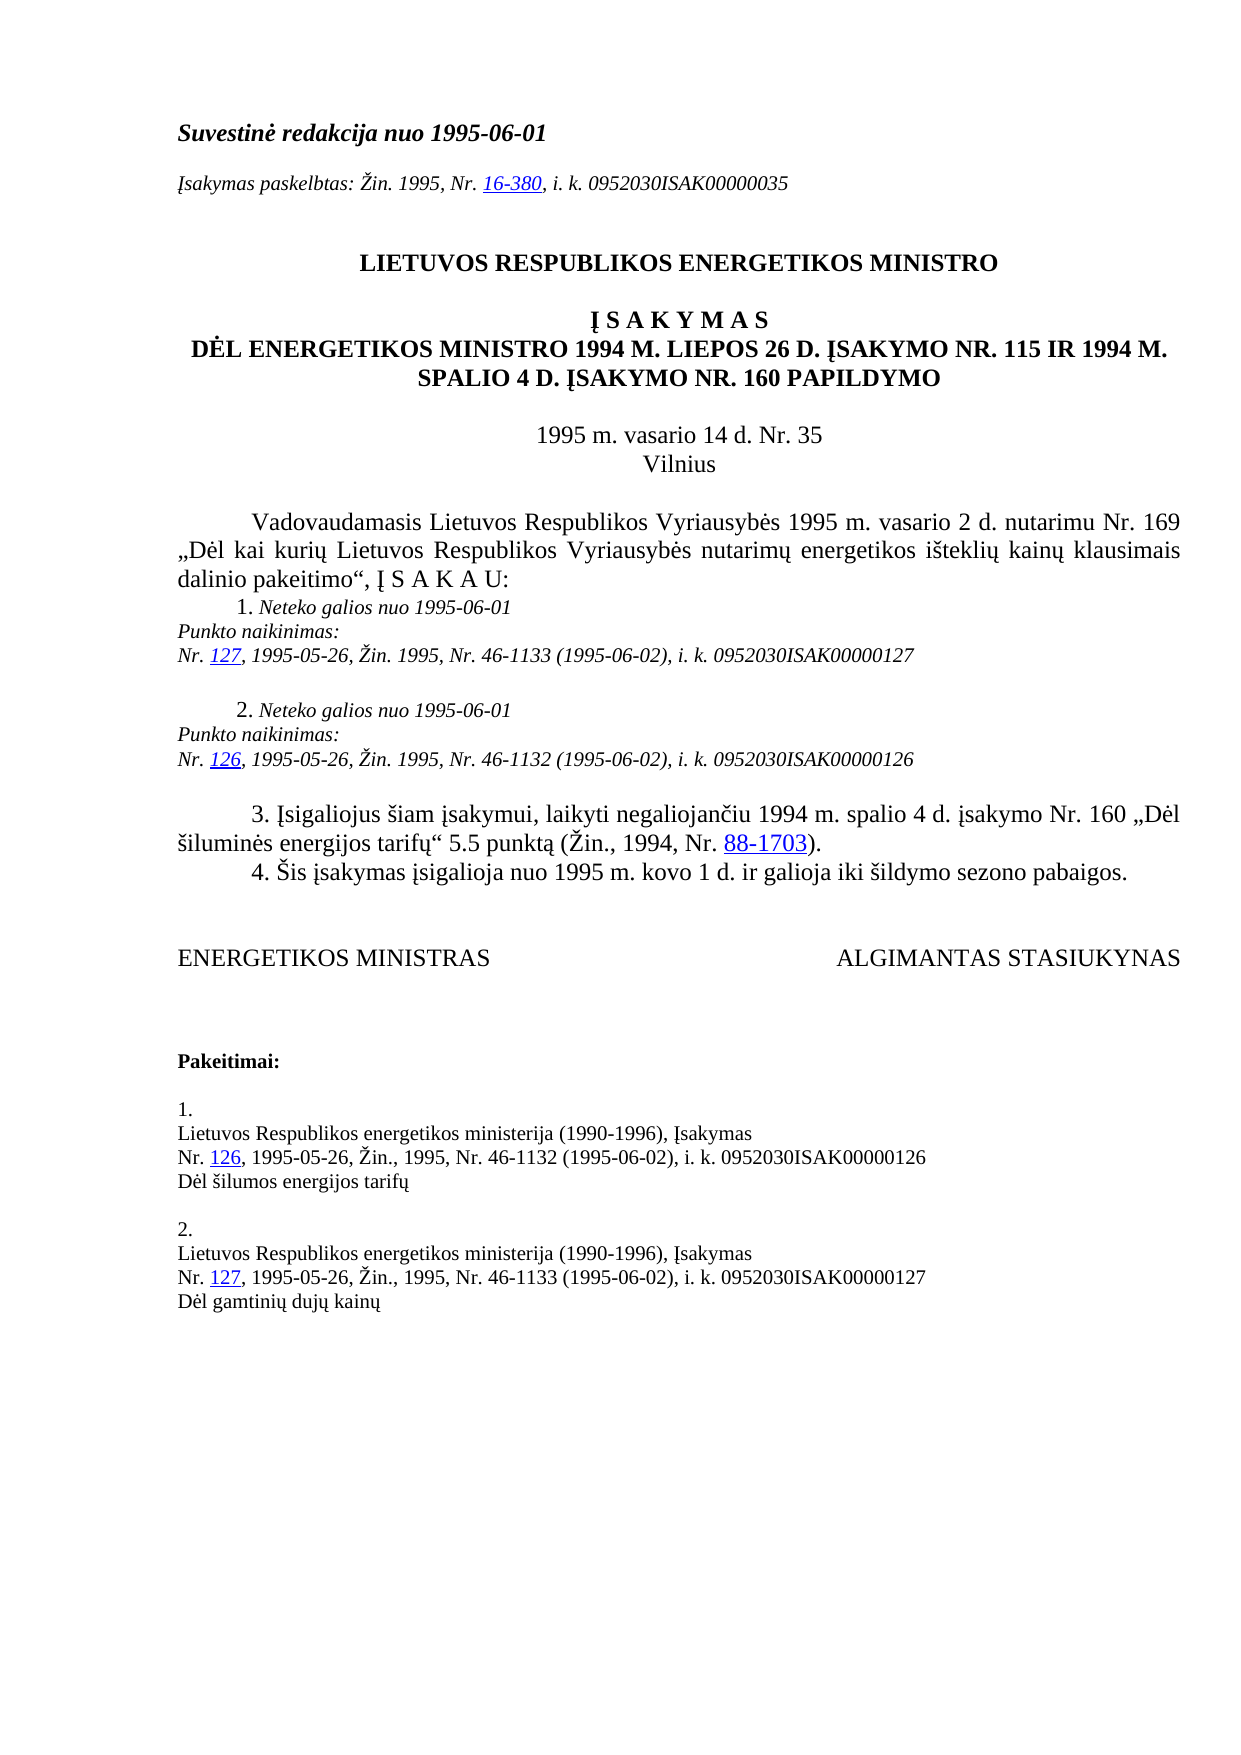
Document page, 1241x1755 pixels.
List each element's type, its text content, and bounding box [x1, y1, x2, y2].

text 4. Šis įsakymas įsigalioja nuo 1995 m. kovo 1 d. ir galioja iki šildymo sezono pabaigos. [177, 857, 1181, 886]
text Suvestinė redakcija nuo 1995-06-01 [177, 118, 1181, 147]
text 1995 m. vasario 14 d. Nr. 35 [177, 420, 1181, 449]
text Lietuvos Respublikos energetikos ministerija (1990-1996), Įsakymas [177, 1241, 1181, 1265]
text Vilnius [177, 449, 1181, 478]
text Pakeitimai: [177, 1049, 1181, 1073]
text Į S A K Y M A S [177, 305, 1181, 334]
text Dėl gamtinių dujų kainų [177, 1289, 1181, 1313]
text 2. [177, 1217, 1181, 1241]
text Įsakymas paskelbtas: Žin. 1995, Nr. 16-380, i. k. 0952030ISAK00000035 [177, 171, 1181, 195]
text Punkto naikinimas: [177, 619, 1181, 643]
text Lietuvos Respublikos energetikos ministerija (1990-1996), Įsakymas [177, 1121, 1181, 1145]
text Punkto naikinimas: [177, 722, 1181, 746]
text ENERGETIKOS MINISTRAS ALGIMANTAS STASIUKYNAS [177, 943, 1181, 972]
text Nr. 127, 1995-05-26, Žin. 1995, Nr. 46-1133 (1995-06-02), i. k. 0952030ISAK00000127 [177, 643, 1181, 667]
text LIETUVOS RESPUBLIKOS ENERGETIKOS MINISTRO [177, 248, 1181, 277]
text Vadovaudamasis Lietuvos Respublikos Vyriausybės 1995 m. vasario 2 d. nutarimu Nr. 169 „Dėl kai kurių Lietuvos Respublikos Vyriausybės nutarimų energetikos išteklių kainų klausimais dalinio pakeitimo“, ĮSAKAU: [177, 507, 1181, 593]
text 1. [177, 1097, 1181, 1121]
text Nr. 126, 1995-05-26, Žin. 1995, Nr. 46-1132 (1995-06-02), i. k. 0952030ISAK00000126 [177, 746, 1181, 771]
text Dėl šilumos energijos tarifų [177, 1169, 1181, 1193]
text DĖL ENERGETIKOS MINISTRO 1994 M. LIEPOS 26 D. ĮSAKYMO NR. 115 IR 1994 M. SPALIO 4 D. ĮSAKYMO NR. 160 PAPILDYMO [177, 334, 1181, 392]
text 3. Įsigaliojus šiam įsakymui, laikyti negaliojančiu 1994 m. spalio 4 d. įsakymo Nr. 160 „Dėl šiluminės energijos tarifų“ 5.5 punktą (Žin., 1994, Nr. 88-1703). [177, 799, 1181, 857]
text 2. Neteko galios nuo 1995-06-01 [177, 696, 1181, 722]
text 1. Neteko galios nuo 1995-06-01 [177, 593, 1181, 619]
text Nr. 127, 1995-05-26, Žin., 1995, Nr. 46-1133 (1995-06-02), i. k. 0952030ISAK00000127 [177, 1265, 1181, 1289]
text Nr. 126, 1995-05-26, Žin., 1995, Nr. 46-1132 (1995-06-02), i. k. 0952030ISAK00000126 [177, 1145, 1181, 1169]
